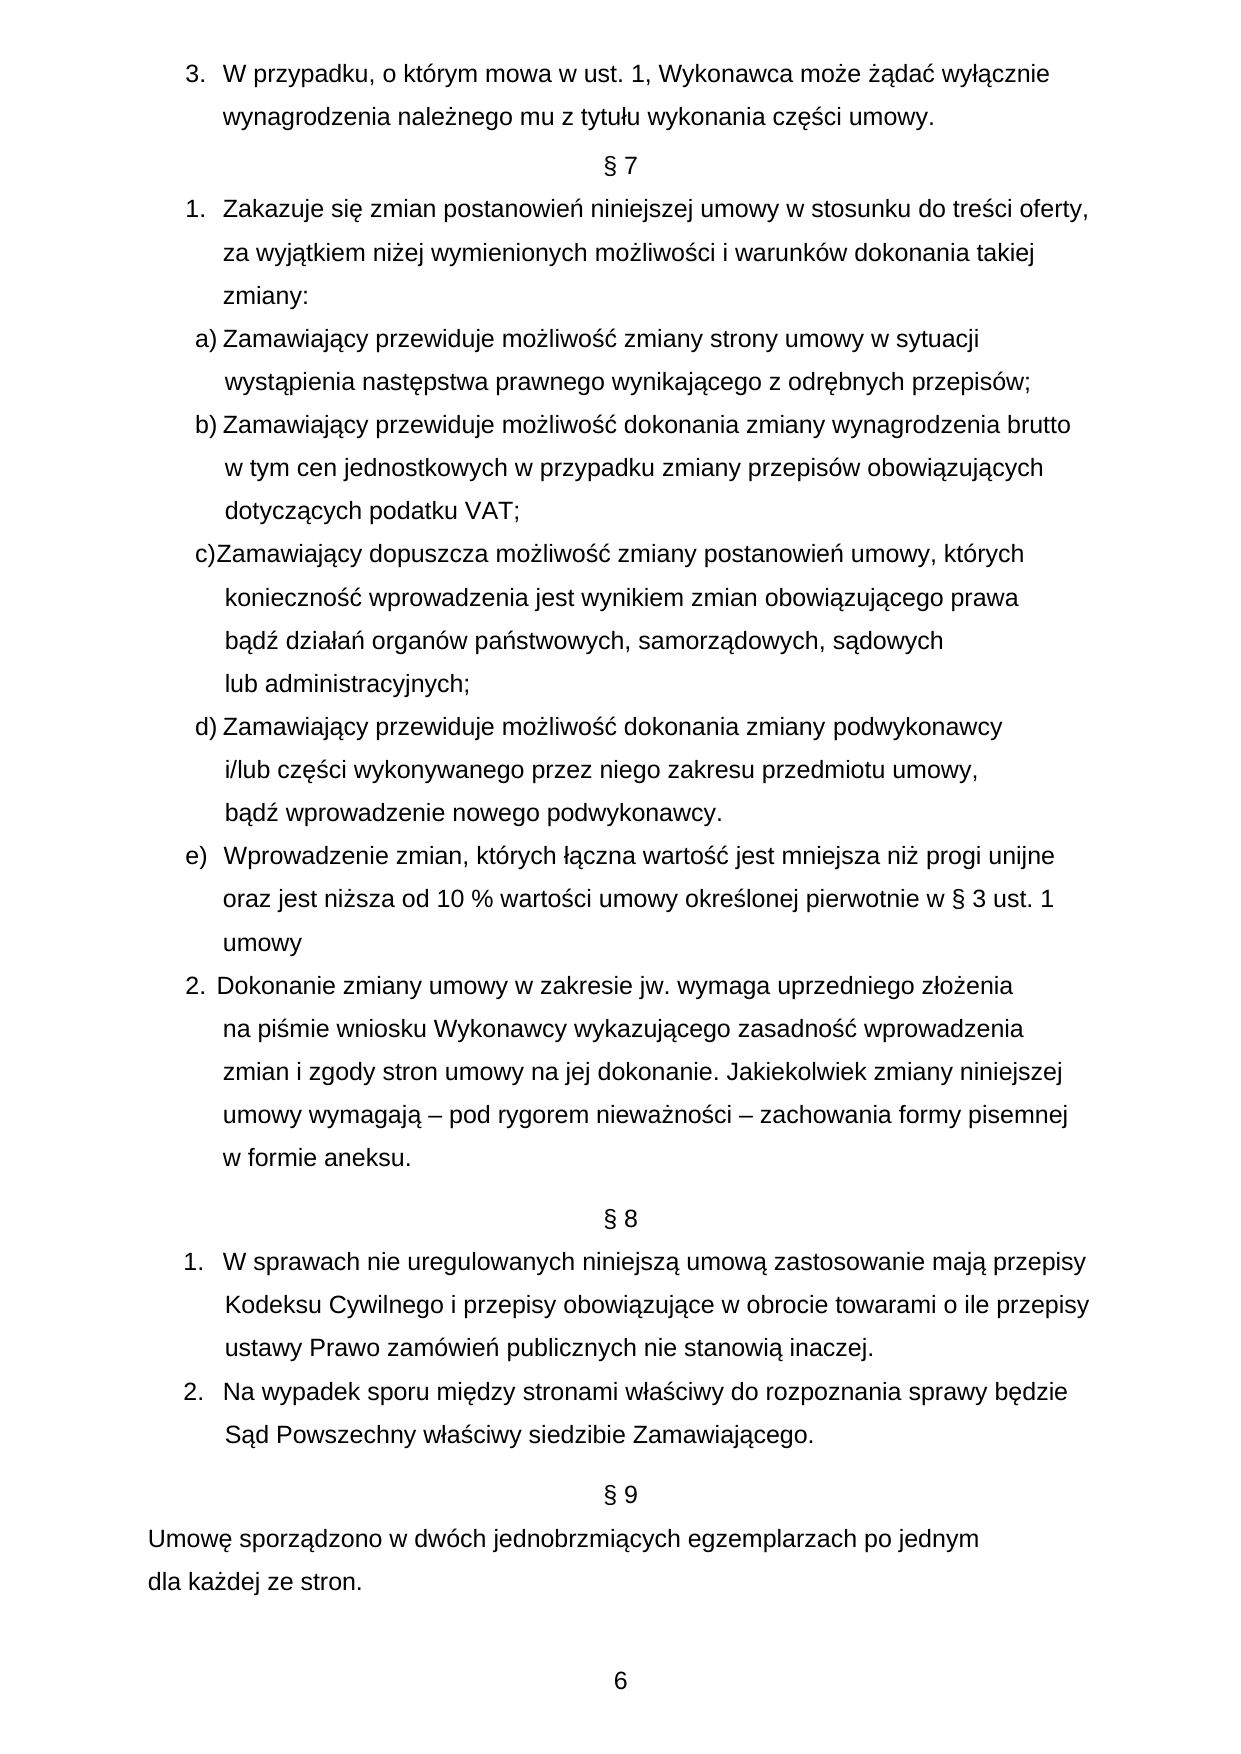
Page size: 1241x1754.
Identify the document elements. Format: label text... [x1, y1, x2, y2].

list Dokonanie zmiany umowy w zakresie jw. wymaga uprzedniego złożenia na piśmie wniosku Wykonawcy wykazującego zasadność wprowadzenia zmian i zgody stron umowy na jej dokonanie. Jakiekolwiek zmiany niniejszej umowy wymagają – pod rygorem nieważności – zachowania formy pisemnej w formie aneksu. [185, 971, 1093, 1172]
text § 8 [148, 1204, 1093, 1233]
text § 9 [148, 1480, 1093, 1509]
list Na wypadek sporu między stronami właściwy do rozpoznania sprawy będzie Sąd Powszechny właściwy siedzibie Zamawiającego. [183, 1376, 1093, 1448]
text Umowę sporządzono w dwóch jednobrzmiących egzemplarzach po jednym dla każdej ze stron. [148, 1523, 1093, 1595]
list W przypadku, o którym mowa w ust. 1, Wykonawca może żądać wyłącznie wynagrodzenia należnego mu z tytułu wykonania części umowy. [185, 59, 1093, 131]
list Zamawiający przewiduje możliwość zmiany strony umowy w sytuacji wystąpienia następstwa prawnego wynikającego z odrębnych przepisów; [195, 324, 1093, 396]
list W sprawach nie uregulowanych niniejszą umową zastosowanie mają przepisy Kodeksu Cywilnego i przepisy obowiązujące w obrocie towarami o ile przepisy ustawy Prawo zamówień publicznych nie stanowią inaczej. [183, 1247, 1093, 1362]
list Zakazuje się zmian postanowień niniejszej umowy w stosunku do treści oferty, za wyjątkiem niżej wymienionych możliwości i warunków dokonania takiej zmiany: [185, 194, 1093, 309]
list Zamawiający przewiduje możliwość dokonania zmiany podwykonawcy i/lub części wykonywanego przez niego zakresu przedmiotu umowy, bądź wprowadzenie nowego podwykonawcy. [195, 712, 1093, 827]
list Zamawiający przewiduje możliwość dokonania zmiany wynagrodzenia brutto w tym cen jednostkowych w przypadku zmiany przepisów obowiązujących dotyczących podatku VAT; [195, 410, 1093, 525]
text § 7 [148, 151, 1093, 180]
list Zamawiający dopuszcza możliwość zmiany postanowień umowy, których konieczność wprowadzenia jest wynikiem zmian obowiązującego prawa bądź działań organów państwowych, samorządowych, sądowych lub administracyjnych; [195, 539, 1093, 697]
list Wprowadzenie zmian, których łączna wartość jest mniejsza niż progi unijne oraz jest niższa od 10 % wartości umowy określonej pierwotnie w § 3 ust. 1 umowy [185, 841, 1093, 956]
